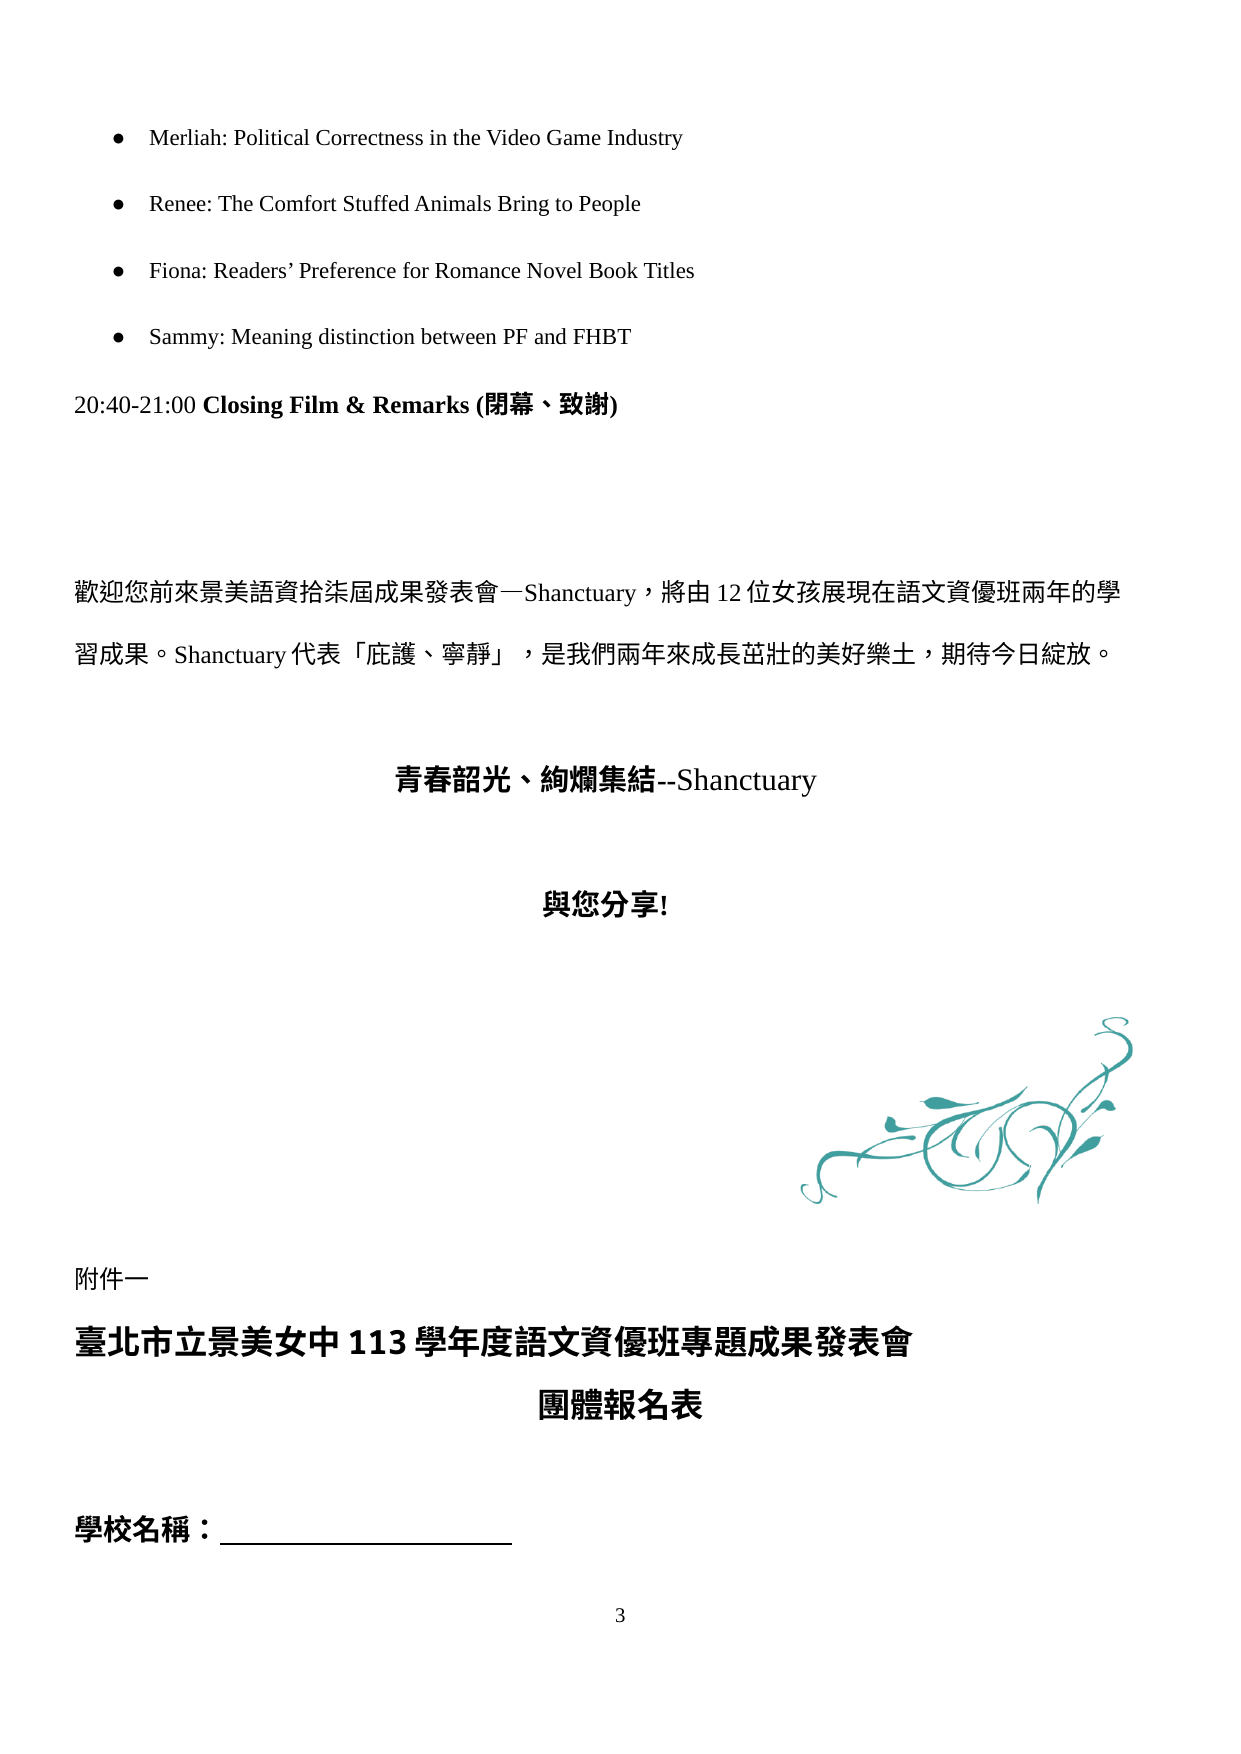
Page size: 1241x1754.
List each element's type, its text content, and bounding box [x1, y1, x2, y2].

text 青春韶光、絢爛集結--Shanctuary [74, 736, 1137, 798]
list Renee: The Comfort Stuffed Animals Bring to People [111, 162, 1167, 224]
text 學校名稱： [74, 1486, 1167, 1548]
list Sammy: Meaning distinction between PF and FHBT [111, 294, 1167, 357]
text 20:40-21:00 Closing Film & Remarks (閉幕、致謝) [74, 361, 1167, 423]
text 與您分享! [74, 861, 1137, 923]
text 團體報名表 [74, 1361, 1167, 1423]
text 歡迎您前來景美語資拾柒屆成果發表會—Shanctuary，將由12位女孩展現在語文資優班兩年的學習成果。Shanctuary代表「庇護、寧靜」，是我們兩年來成長茁壯的美好樂土，期待今日綻放。 [74, 548, 1137, 673]
text 臺北市立景美女中113學年度語文資優班專題成果發表會 [74, 1298, 1167, 1361]
list Merliah: Political Correctness in the Video Game Industry [111, 96, 1167, 158]
text 附件一 [74, 1236, 1167, 1298]
list Fiona: Readers’ Preference for Romance Novel Book Titles [111, 228, 1167, 291]
